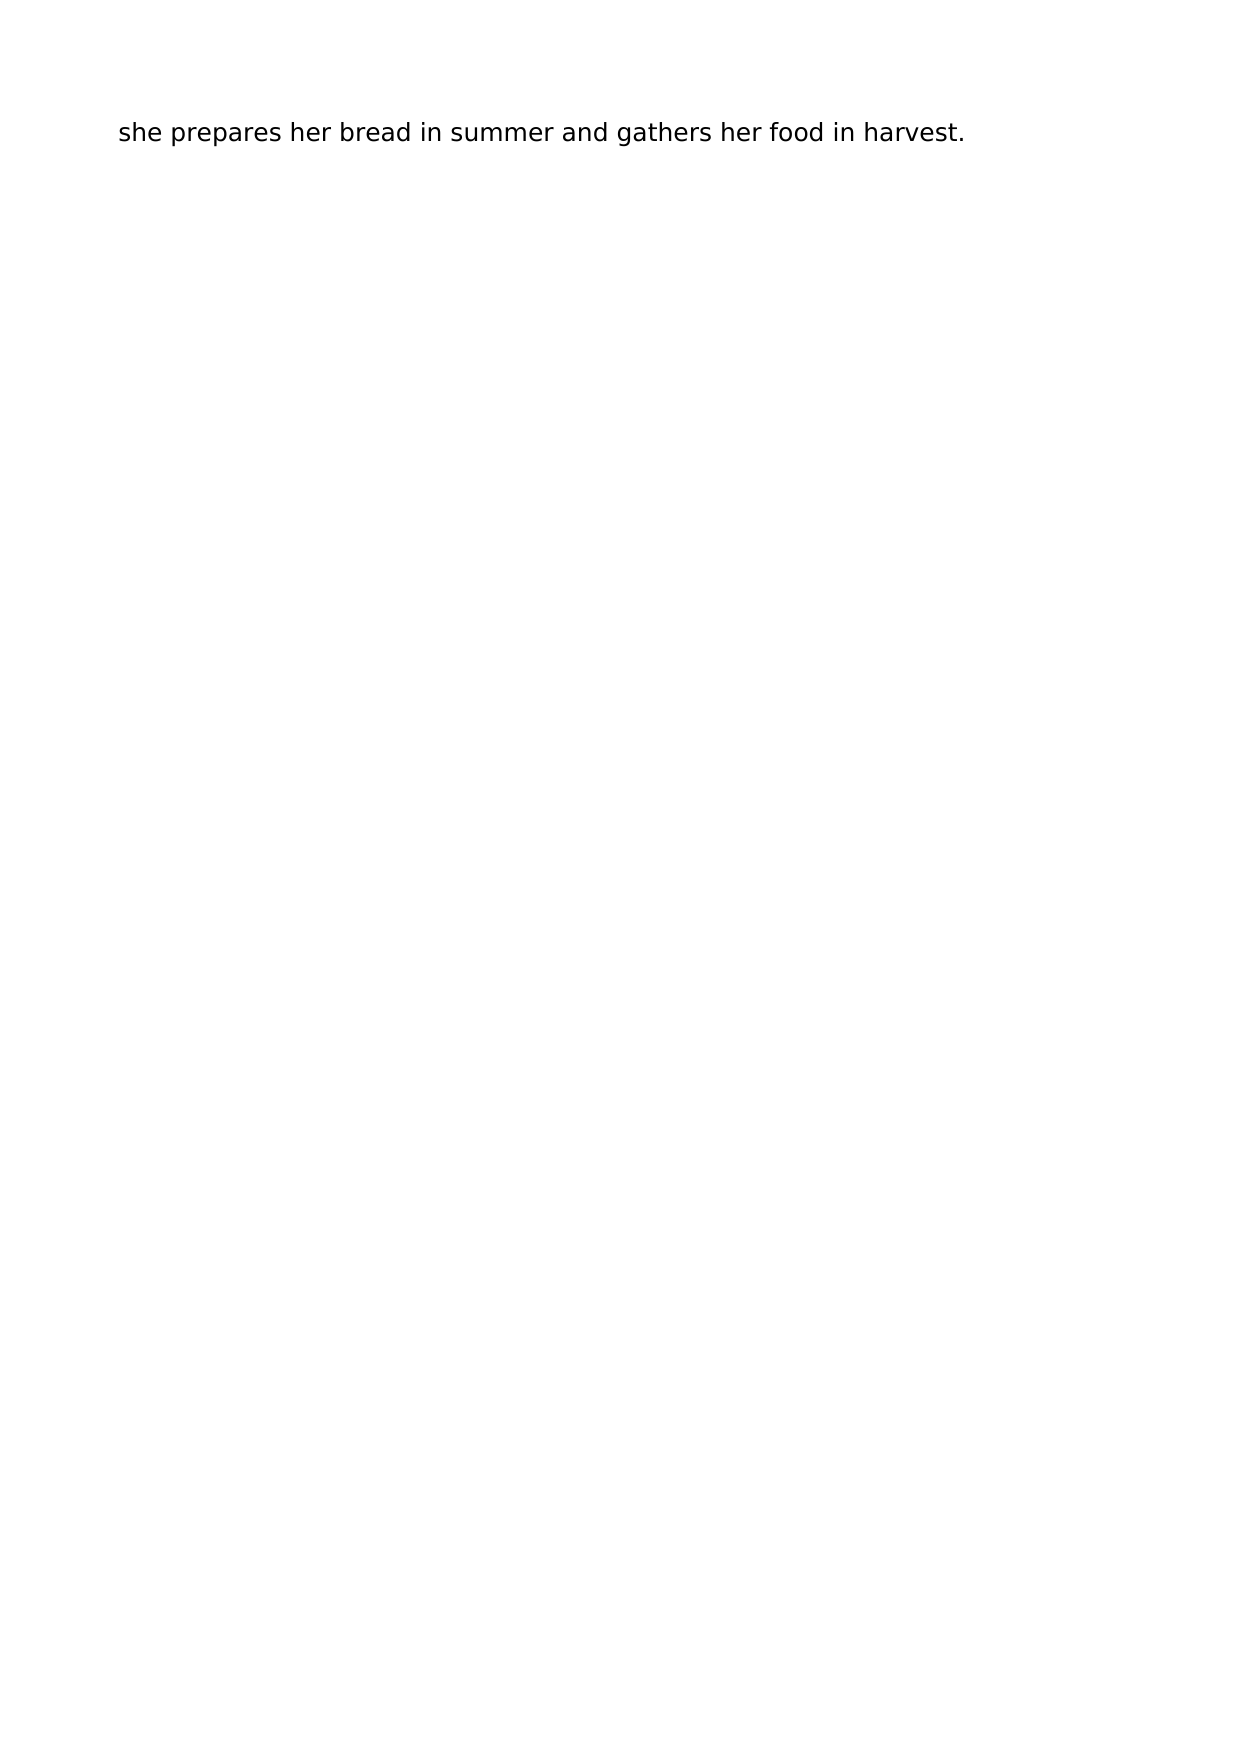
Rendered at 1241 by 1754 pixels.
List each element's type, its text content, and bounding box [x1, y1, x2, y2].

text she prepares her bread in summer and gathers her food in harvest. [118, 118, 1122, 147]
